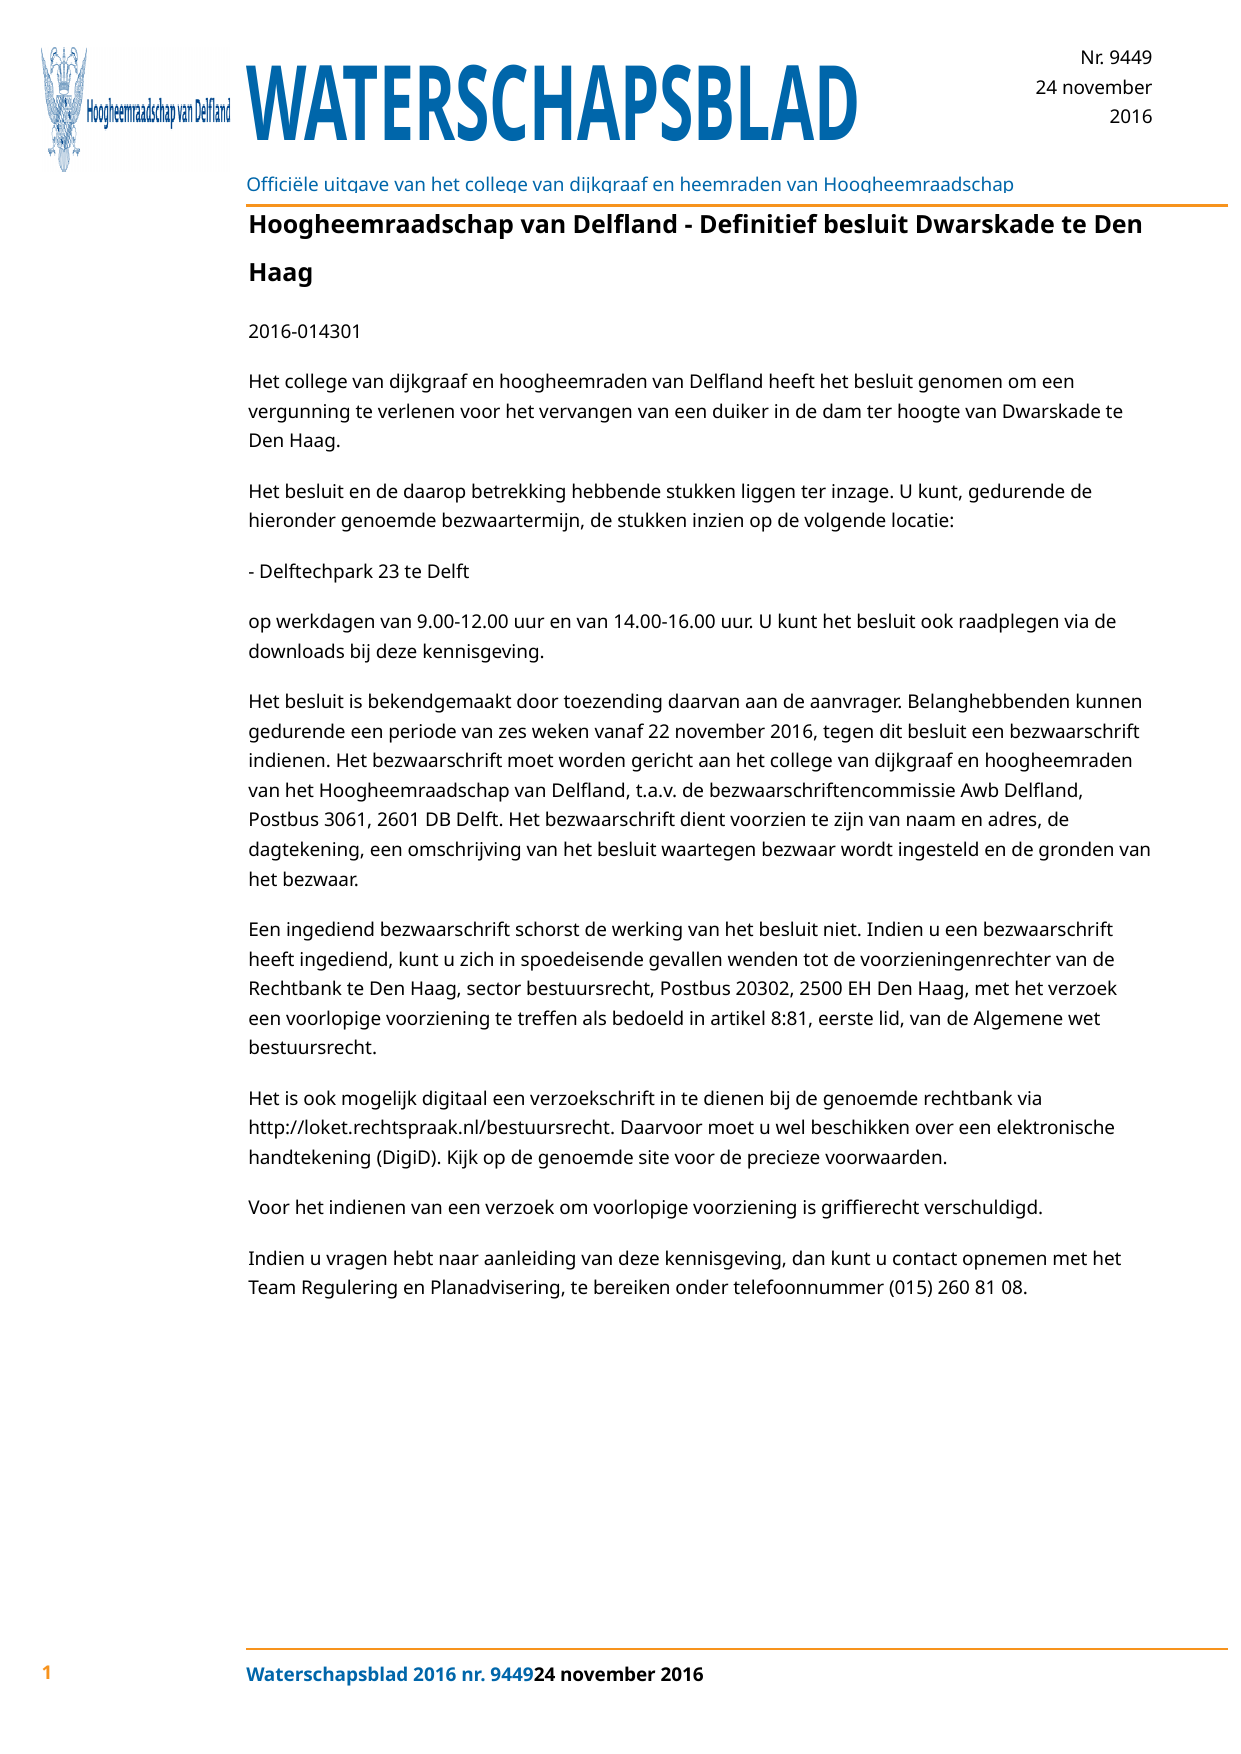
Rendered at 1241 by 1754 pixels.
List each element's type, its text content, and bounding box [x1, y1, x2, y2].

text Indien u vragen hebt naar aanleiding van deze kennisgeving, dan kunt u contact opnemen met het Team Regulering en Planadvisering, te bereiken onder telefoonnummer (015) 260 81 08. [248, 1245, 1152, 1300]
text Hoogheemraadschap van Delfland - Definitief besluit Dwarskade te Den Haag [248, 207, 1152, 288]
text op werkdagen van 9.00-12.00 uur en van 14.00-16.00 uur. U kunt het besluit ook raadplegen via de downloads bij deze kennisgeving. [248, 608, 1152, 664]
text Voor het indienen van een verzoek om voorlopige voorziening is griffierecht verschuldigd. [248, 1194, 1152, 1220]
text 2016-014301 [248, 318, 1152, 344]
text - Delftechpark 23 te Delft [248, 558, 1152, 584]
text Het college van dijkgraaf en hoogheemraden van Delfland heeft het besluit genomen om een vergunning te verlenen voor het vervangen van een duiker in de dam ter hoogte van Dwarskade te Den Haag. [248, 368, 1152, 453]
text Het besluit is bekendgemaakt door toezending daarvan aan de aanvrager. Belanghebbenden kunnen gedurende een periode van zes weken vanaf 22 november 2016, tegen dit besluit een bezwaarschrift indienen. Het bezwaarschrift moet worden gericht aan het college van dijkgraaf en hoogheemraden van het Hoogheemraadschap van Delfland, t.a.v. de bezwaarschriftencommissie Awb Delfland, Postbus 3061, 2601 DB Delft. Het bezwaarschrift dient voorzien te zijn van naam en adres, de dagtekening, een omschrijving van het besluit waartegen bezwaar wordt ingesteld en de gronden van het bezwaar. [248, 688, 1152, 892]
text Het besluit en de daarop betrekking hebbende stukken liggen ter inzage. U kunt, gedurende de hieronder genoemde bezwaartermijn, de stukken inzien op de volgende locatie: [248, 478, 1152, 533]
text Het is ook mogelijk digitaal een verzoekschrift in te dienen bij de genoemde rechtbank via http://loket.rechtspraak.nl/bestuursrecht. Daarvoor moet u wel beschikken over een elektronische handtekening (DigiD). Kijk op de genoemde site voor de precieze voorwaarden. [248, 1085, 1152, 1170]
picture [41, 47, 231, 172]
text Een ingediend bezwaarschrift schorst de werking van het besluit niet. Indien u een bezwaarschrift heeft ingediend, kunt u zich in spoedeisende gevallen wenden tot de voorzieningenrechter van de Rechtbank te Den Haag, sector bestuursrecht, Postbus 20302, 2500 EH Den Haag, met het verzoek een voorlopige voorziening te treffen als bedoeld in artikel 8:81, eerste lid, van de Algemene wet bestuursrecht. [248, 916, 1152, 1060]
